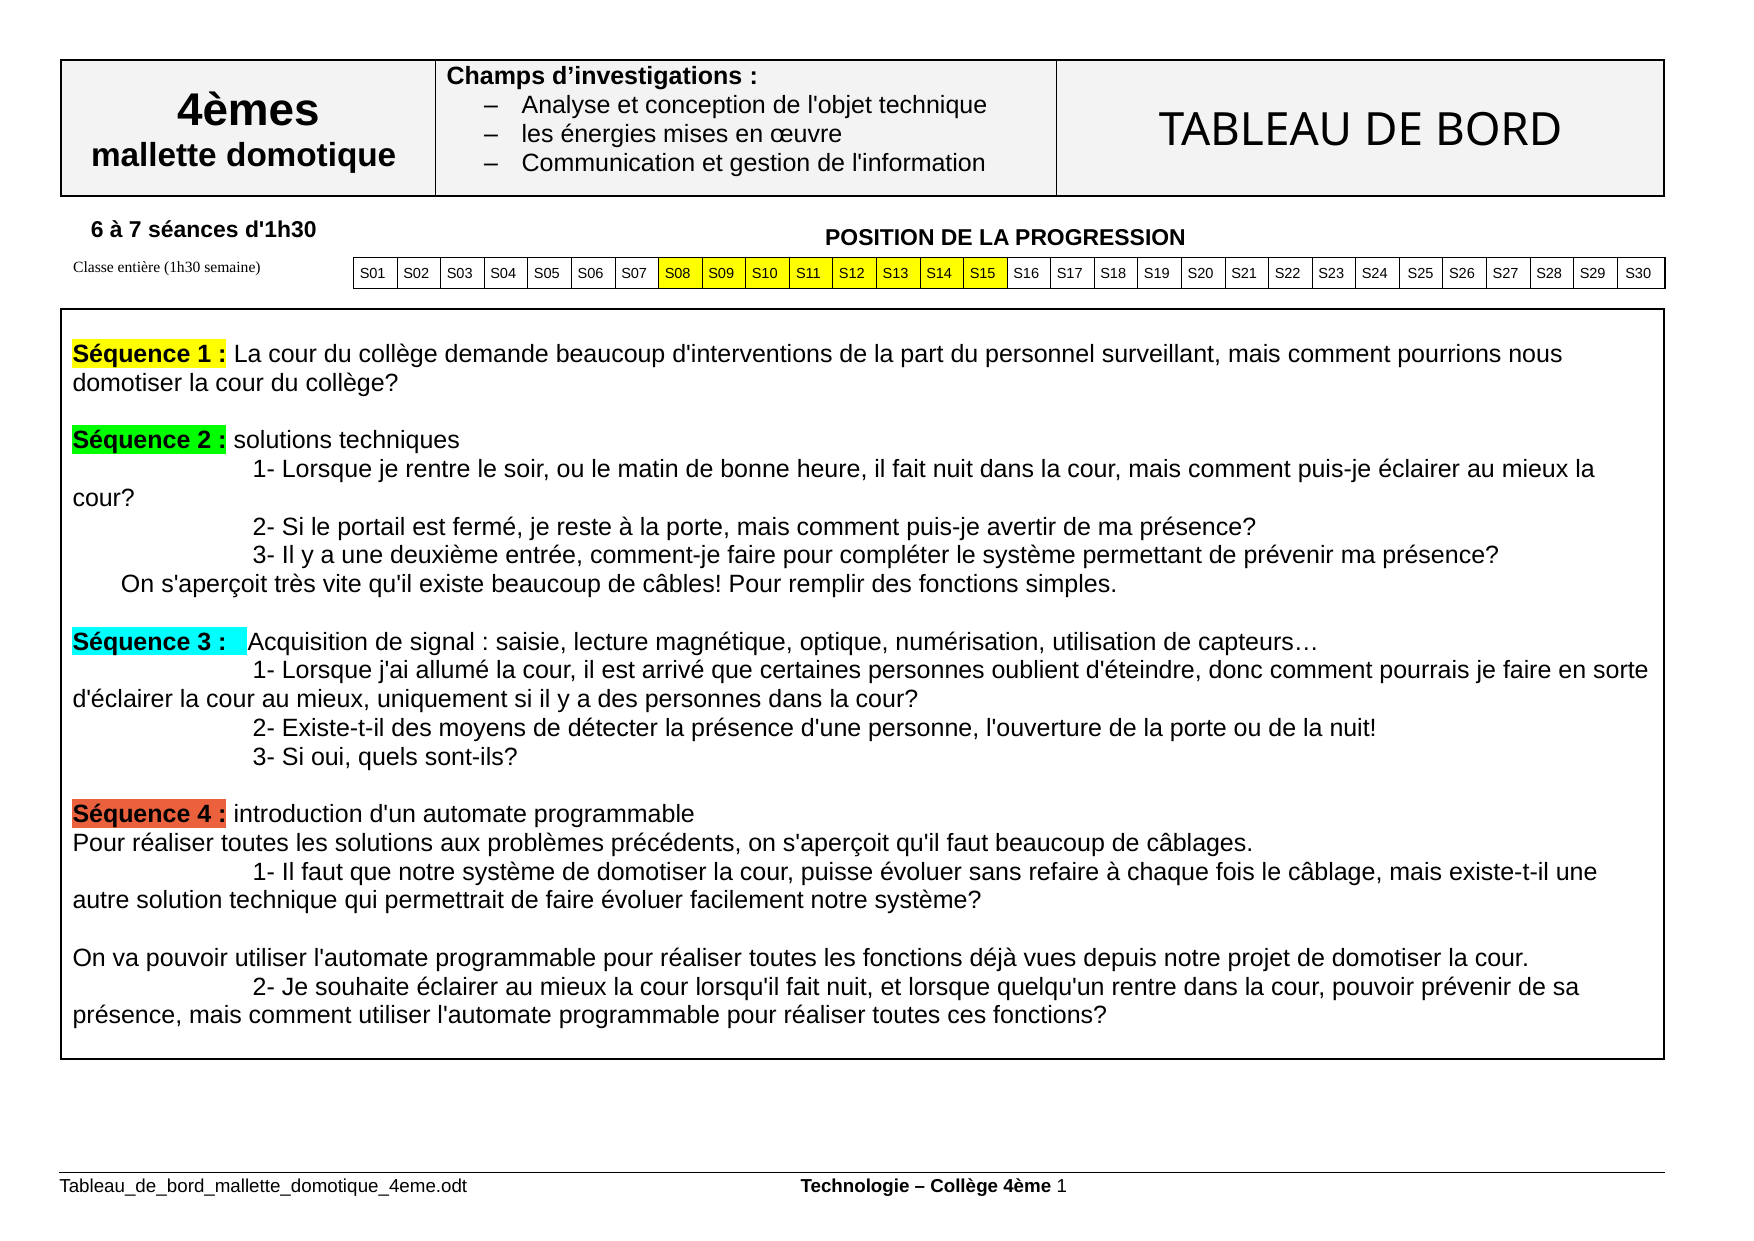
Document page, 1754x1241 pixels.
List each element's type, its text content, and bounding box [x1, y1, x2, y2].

table_cell S12 [833, 258, 876, 288]
table_cell S03 [441, 258, 484, 288]
table_header POSITION DE LA PROGRESSION [354, 216, 1665, 257]
table_cell S14 [921, 258, 963, 288]
table_cell S17 [1051, 258, 1094, 288]
table_cell S24 [1356, 258, 1399, 288]
table_header Séquence 1 : La cour du collège demande beaucoup d'interventions de la part du personnel surveillant, mais comment pourrions nous domotiser la cour du collège? Séquence 2 : solutions techniques 1- Lorsque je rentre le soir, ou le matin de bonne heure, il fait nuit dans la cour, mais comment puis-je éclairer au mieux la cour? 2- Si le portail est fermé, je reste à la porte, mais comment puis-je avertir de ma présence? 3- Il y a une deuxième entrée, comment-je faire pour compléter le système permettant de prévenir ma présence? On s'aperçoit très vite qu'il existe beaucoup de câbles! Pour remplir des fonctions simples. Séquence 3 : Acquisition de signal : saisie, lecture magnétique, optique, numérisation, utilisation de capteurs… 1- Lorsque j'ai allumé la cour, il est arrivé que certaines personnes oublient d'éteindre, donc comment pourrais je faire en sorte d'éclairer la cour au mieux, uniquement si il y a des personnes dans la cour? 2- Existe-t-il des moyens de détecter la présence d'une personne, l'ouverture de la porte ou de la nuit! 3- Si oui, quels sont-ils? Séquence 4 : introduction d'un automate programmable Pour réaliser toutes les solutions aux problèmes précédents, on s'aperçoit qu'il faut beaucoup de câblages. 1- Il faut que notre système de domotiser la cour, puisse évoluer sans refaire à chaque fois le câblage, mais existe-t-il une autre solution technique qui permettrait de faire évoluer facilement notre système? On va pouvoir utiliser l'automate programmable pour réaliser toutes les fonctions déjà vues depuis notre projet de domotiser la cour. 2- Je souhaite éclairer au mieux la cour lorsqu'il fait nuit, et lorsque quelqu'un rentre dans la cour, pouvoir prévenir de sa présence, mais comment utiliser l'automate programmable pour réaliser toutes ces fonctions? [62, 310, 1663, 1058]
table_cell S20 [1182, 258, 1225, 288]
table_header Champs d’investigations : Analyse et conception de l'objet technique les énergies mises en œuvre Communication et gestion de l'information [436, 61, 1056, 195]
table_cell S11 [790, 258, 832, 288]
table_cell S18 [1095, 258, 1137, 288]
table_cell S23 [1313, 258, 1355, 288]
table_header 6 à 7 séances d'1h30 [62, 216, 354, 257]
table_cell S13 [877, 258, 920, 288]
table_cell S02 [398, 258, 440, 288]
table_cell S08 [659, 258, 702, 288]
table_cell S04 [485, 258, 527, 288]
table_cell S26 [1443, 258, 1486, 288]
table_cell S21 [1226, 258, 1268, 288]
table_cell S30 [1618, 258, 1664, 288]
table_cell S25 [1400, 258, 1442, 288]
table_cell S15 [964, 258, 1007, 288]
table_cell S29 [1574, 258, 1617, 288]
table_header TABLEAU DE BORD [1057, 61, 1663, 195]
table_cell S01 [354, 258, 397, 288]
table_cell S09 [703, 258, 745, 288]
table_cell S10 [746, 258, 789, 288]
table_cell S06 [572, 258, 615, 288]
table_cell S22 [1269, 258, 1312, 288]
table_cell Classe entière (1h30 semaine) [62, 257, 353, 288]
table_cell S07 [616, 258, 658, 288]
table_header 4èmes mallette domotique [62, 61, 435, 195]
table_cell S19 [1138, 258, 1181, 288]
table_cell S28 [1531, 258, 1573, 288]
table_cell S27 [1487, 258, 1530, 288]
table_cell S16 [1008, 258, 1050, 288]
table_cell S05 [528, 258, 571, 288]
